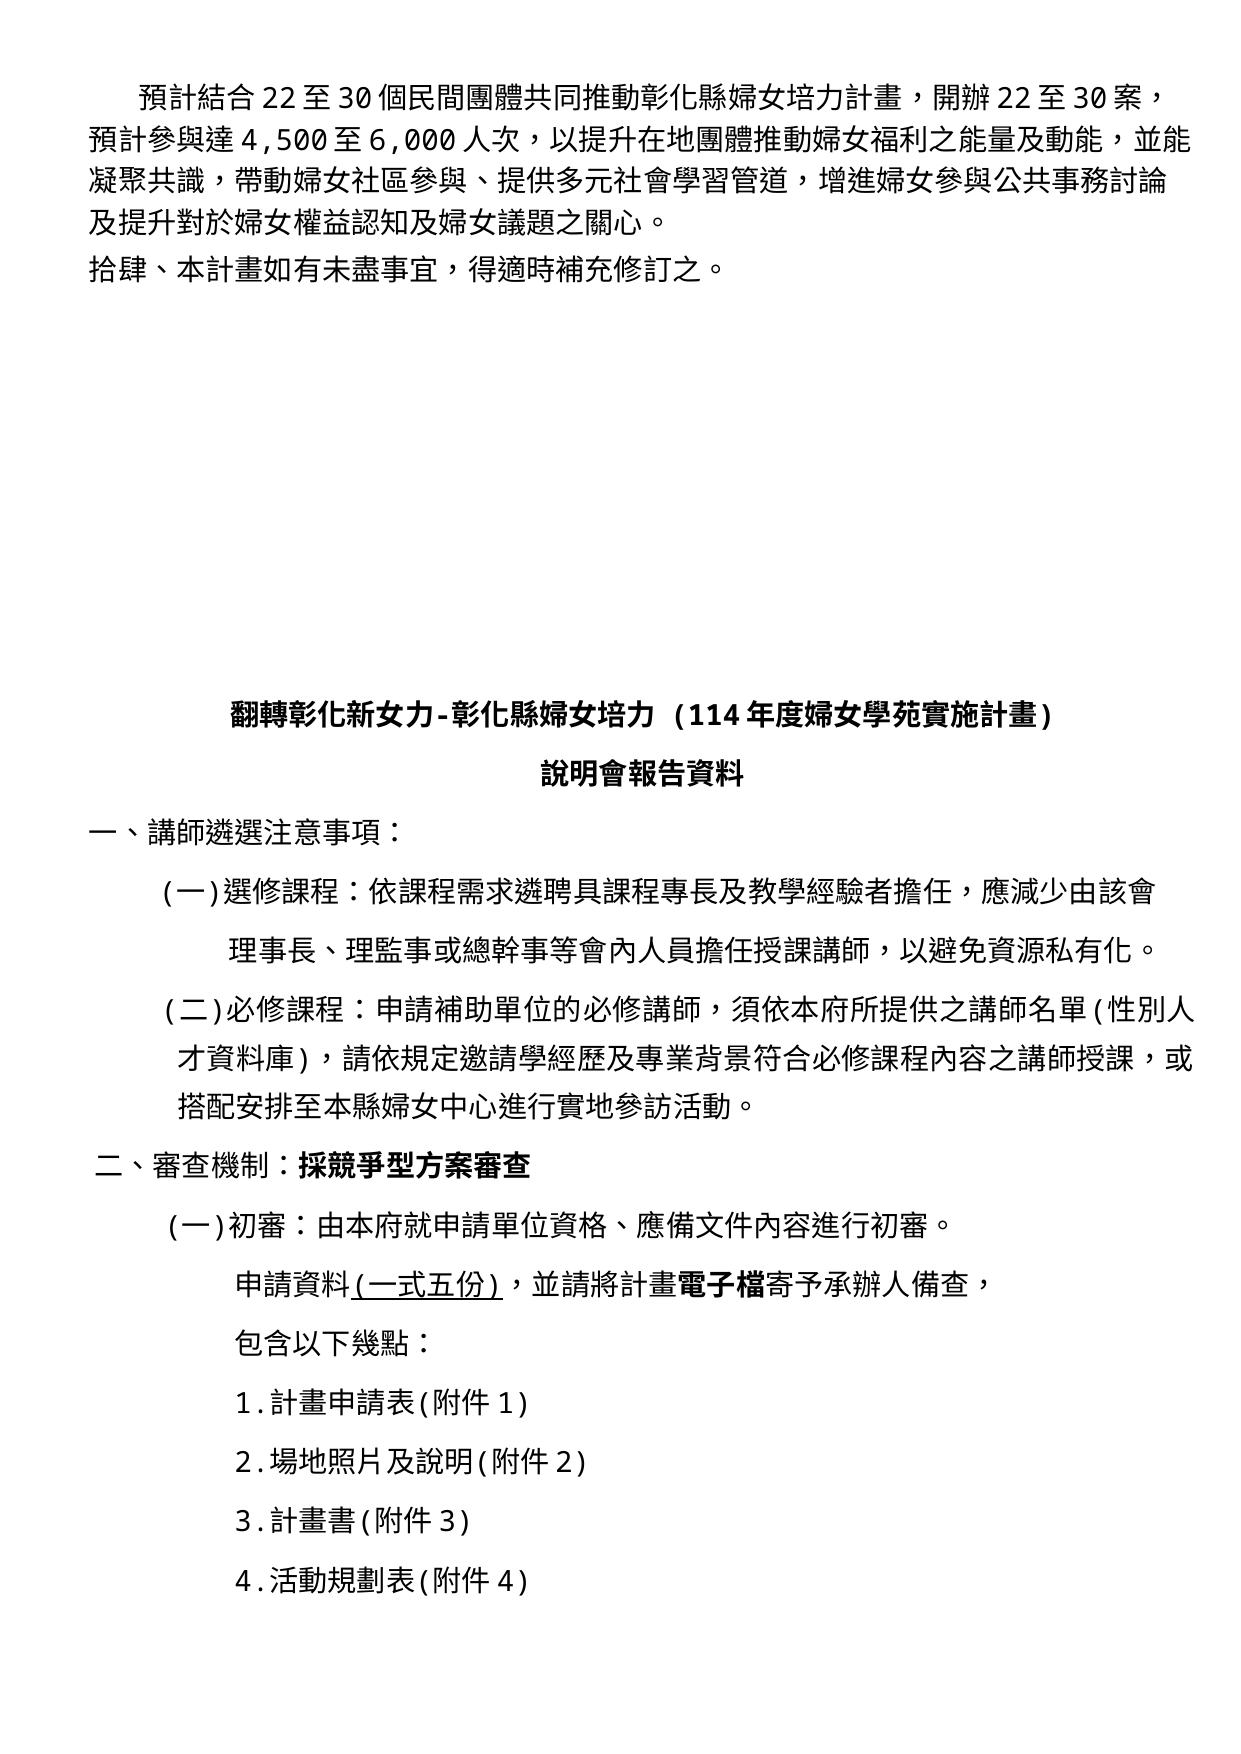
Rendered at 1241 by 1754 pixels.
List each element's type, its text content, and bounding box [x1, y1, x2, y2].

text 2.場地照片及說明(附件2) [59, 1439, 1196, 1481]
text (一)初審：由本府就申請單位資格、應備文件內容進行初審。 [59, 1202, 1196, 1244]
text 理事長、理監事或總幹事等會內人員擔任授課講師，以避免資源私有化。 [89, 927, 1196, 970]
text 包含以下幾點： [59, 1320, 1196, 1363]
text (二)必修課程：申請補助單位的必修講師，須依本府所提供之講師名單(性別人才資料庫)，請依規定邀請學經歷及專業背景符合必修課程內容之講師授課，或搭配安排至本縣婦女中心進行實地參訪活動。 [89, 987, 1196, 1126]
text 翻轉彰化新女力-彰化縣婦女培力 (114年度婦女學苑實施計畫) [89, 691, 1196, 734]
text 預計結合22至30個民間團體共同推動彰化縣婦女培力計畫，開辦22至30案，預計參與達4,500至6,000人次，以提升在地團體推動婦女福利之能量及動能，並能凝聚共識，帶動婦女社區參與、提供多元社會學習管道，增進婦女參與公共事務討論及提升對於婦女權益認知及婦女議題之關心。 [89, 75, 1196, 242]
text 二、審查機制：採競爭型方案審查 [59, 1143, 1196, 1185]
text 說明會報告資料 [89, 750, 1196, 793]
text 3.計畫書(附件3) [59, 1498, 1196, 1540]
text 申請資料(一式五份)，並請將計畫電子檔寄予承辦人備查， [59, 1261, 1196, 1304]
text 1.計畫申請表(附件1) [59, 1379, 1196, 1422]
text 拾肆、本計畫如有未盡事宜，得適時補充修訂之。 [89, 247, 1196, 288]
text 一、講師遴選注意事項： [89, 809, 1196, 852]
text (一)選修課程：依課程需求遴聘具課程專長及教學經驗者擔任，應減少由該會 [89, 868, 1196, 911]
text 4.活動規劃表(附件4) [59, 1557, 1196, 1599]
